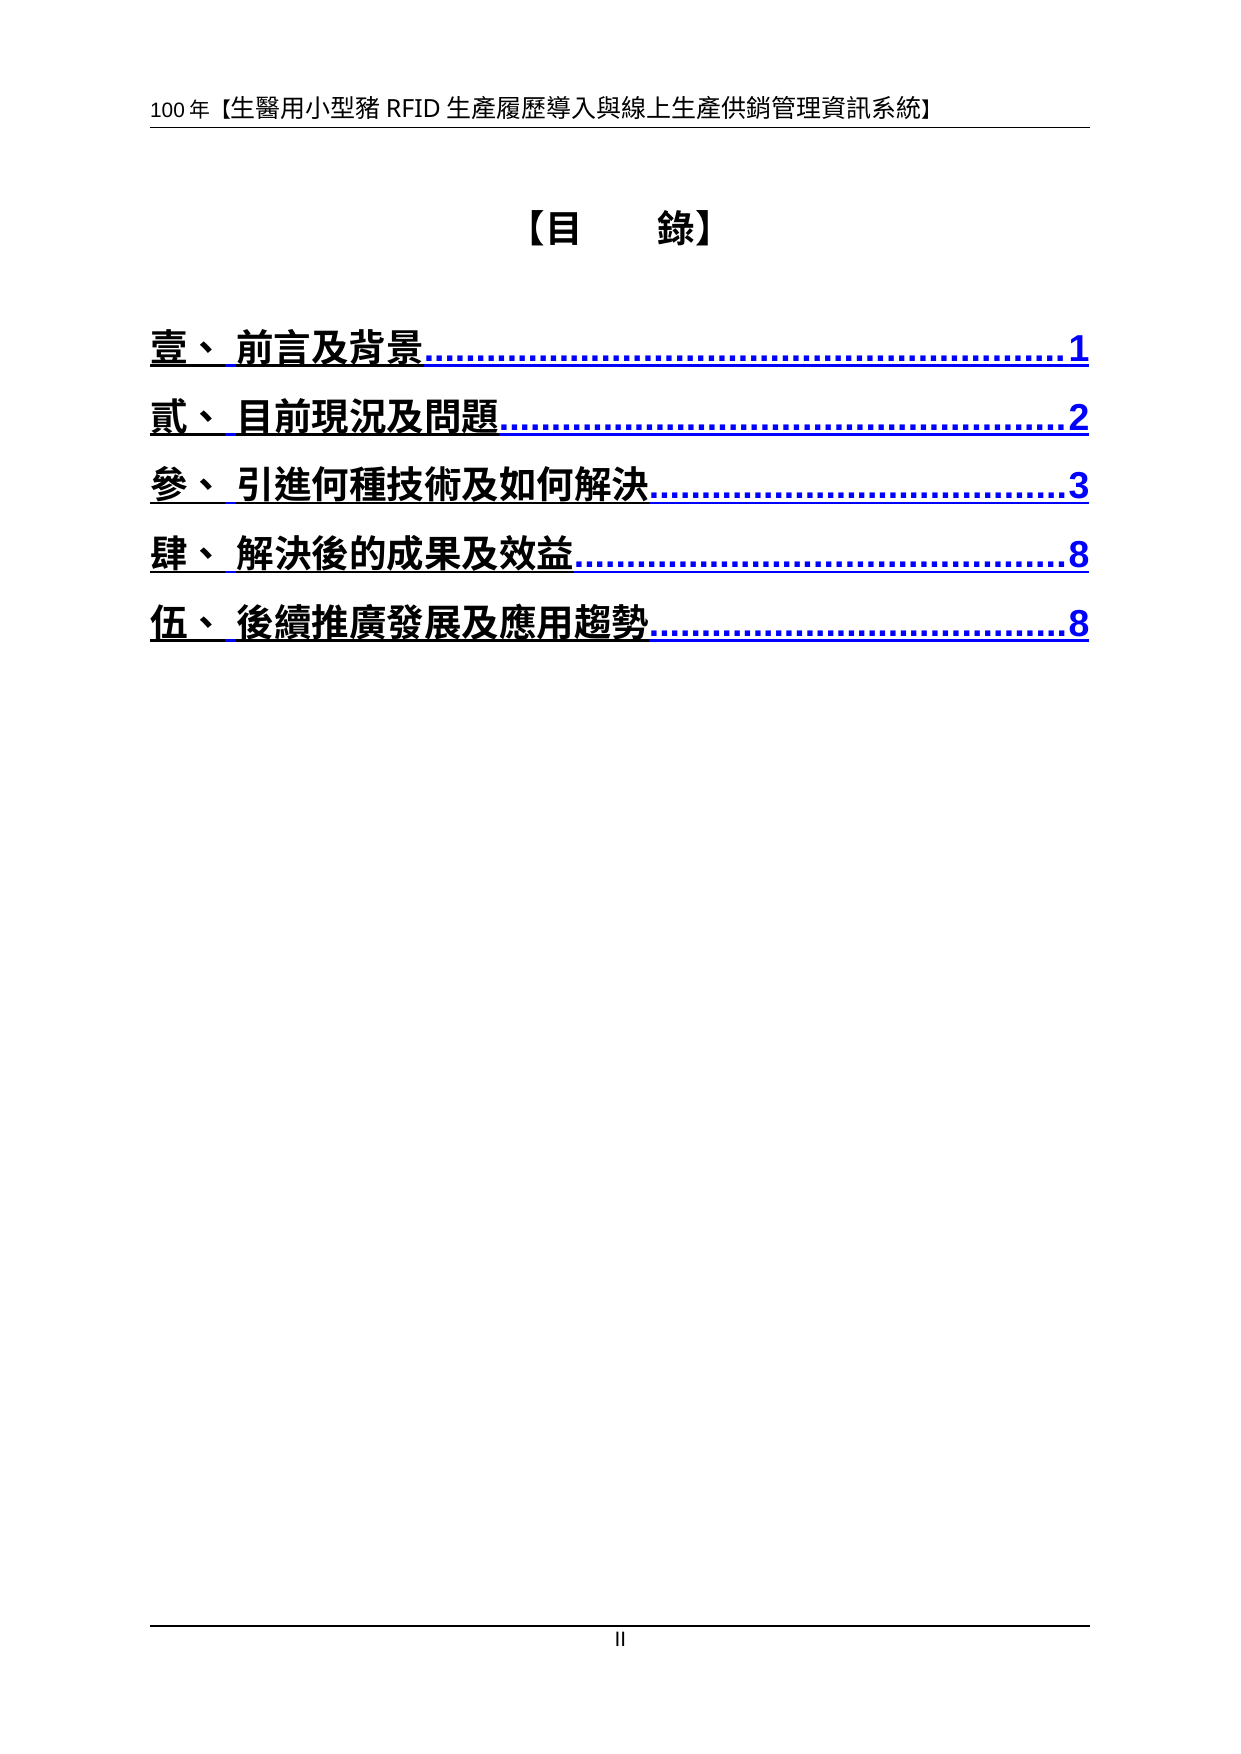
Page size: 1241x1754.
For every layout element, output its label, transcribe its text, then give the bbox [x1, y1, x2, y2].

text 【目 錄】 [150, 202, 1090, 252]
text 貳、 目前現況及問題 2 [150, 390, 1090, 440]
text 參、 引進何種技術及如何解決 3 [150, 459, 1090, 509]
text 壹、 前言及背景 1 [150, 321, 1090, 371]
text 肆、 解決後的成果及效益 8 [150, 527, 1090, 577]
text 伍、 後續推廣發展及應用趨勢 8 [150, 596, 1090, 646]
